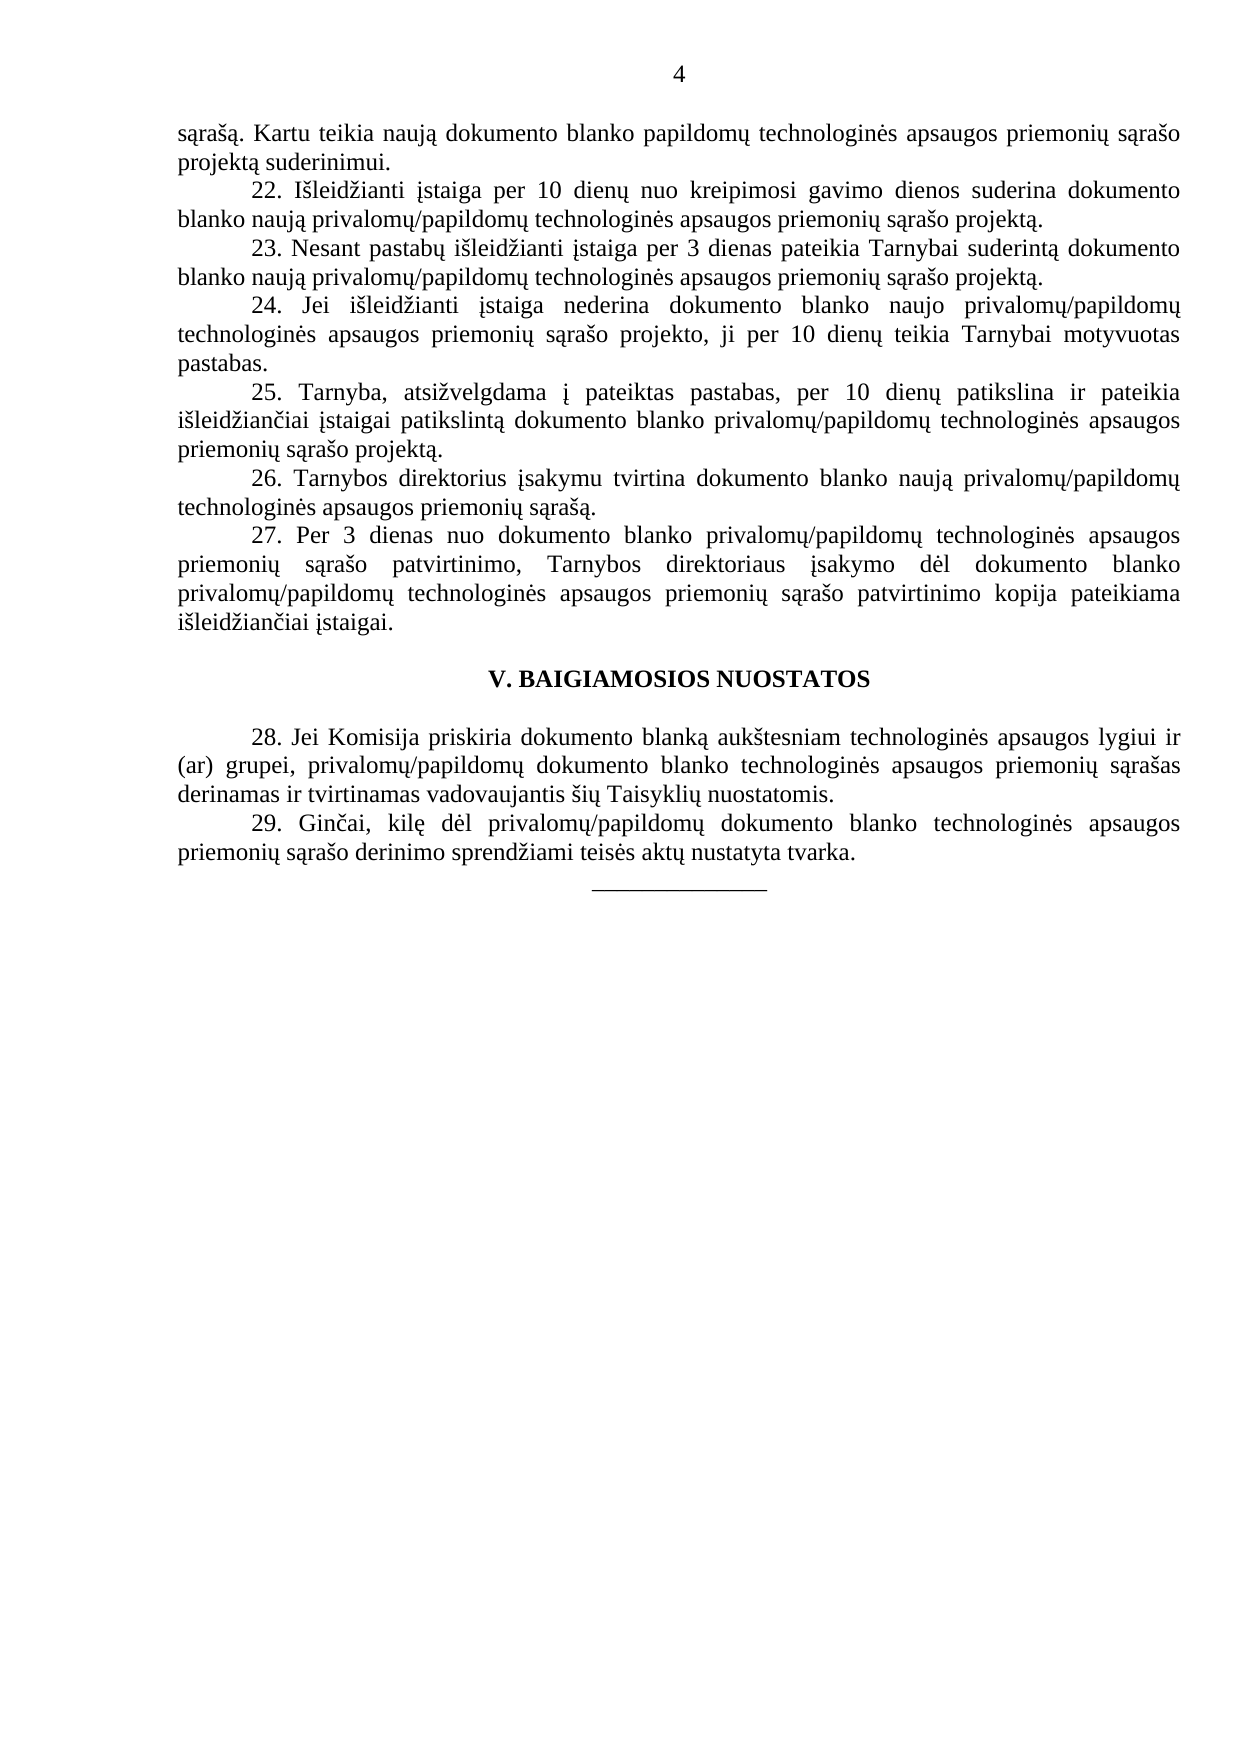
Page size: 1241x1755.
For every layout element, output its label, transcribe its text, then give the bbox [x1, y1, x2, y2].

text 25. Tarnyba, atsižvelgdama į pateiktas pastabas, per 10 dienų patikslina ir pateikia išleidžiančiai įstaigai patikslintą dokumento blanko privalomų/papildomų technologinės apsaugos priemonių sąrašo projektą. [177, 377, 1181, 463]
text 23. Nesant pastabų išleidžianti įstaiga per 3 dienas pateikia Tarnybai suderintą dokumento blanko naują privalomų/papildomų technologinės apsaugos priemonių sąrašo projektą. [177, 233, 1181, 291]
text 26. Tarnybos direktorius įsakymu tvirtina dokumento blanko naują privalomų/papildomų technologinės apsaugos priemonių sąrašą. [177, 463, 1181, 521]
text ______________ [177, 866, 1181, 894]
text V. BAIGIAMOSIOS NUOSTATOS [177, 664, 1181, 693]
text 22. Išleidžianti įstaiga per 10 dienų nuo kreipimosi gavimo dienos suderina dokumento blanko naują privalomų/papildomų technologinės apsaugos priemonių sąrašo projektą. [177, 176, 1181, 233]
text 28. Jei Komisija priskiria dokumento blanką aukštesniam technologinės apsaugos lygiui ir (ar) grupei, privalomų/papildomų dokumento blanko technologinės apsaugos priemonių sąrašas derinamas ir tvirtinamas vadovaujantis šių Taisyklių nuostatomis. [177, 722, 1181, 808]
text 24. Jei išleidžianti įstaiga nederina dokumento blanko naujo privalomų/papildomų technologinės apsaugos priemonių sąrašo projekto, ji per 10 dienų teikia Tarnybai motyvuotas pastabas. [177, 291, 1181, 377]
text 29. Ginčai, kilę dėl privalomų/papildomų dokumento blanko technologinės apsaugos priemonių sąrašo derinimo sprendžiami teisės aktų nustatyta tvarka. [177, 808, 1181, 866]
text 27. Per 3 dienas nuo dokumento blanko privalomų/papildomų technologinės apsaugos priemonių sąrašo patvirtinimo, Tarnybos direktoriaus įsakymo dėl dokumento blanko privalomų/papildomų technologinės apsaugos priemonių sąrašo patvirtinimo kopija pateikiama išleidžiančiai įstaigai. [177, 521, 1181, 636]
text sąrašą. Kartu teikia naują dokumento blanko papildomų technologinės apsaugos priemonių sąrašo projektą suderinimui. [177, 118, 1181, 176]
